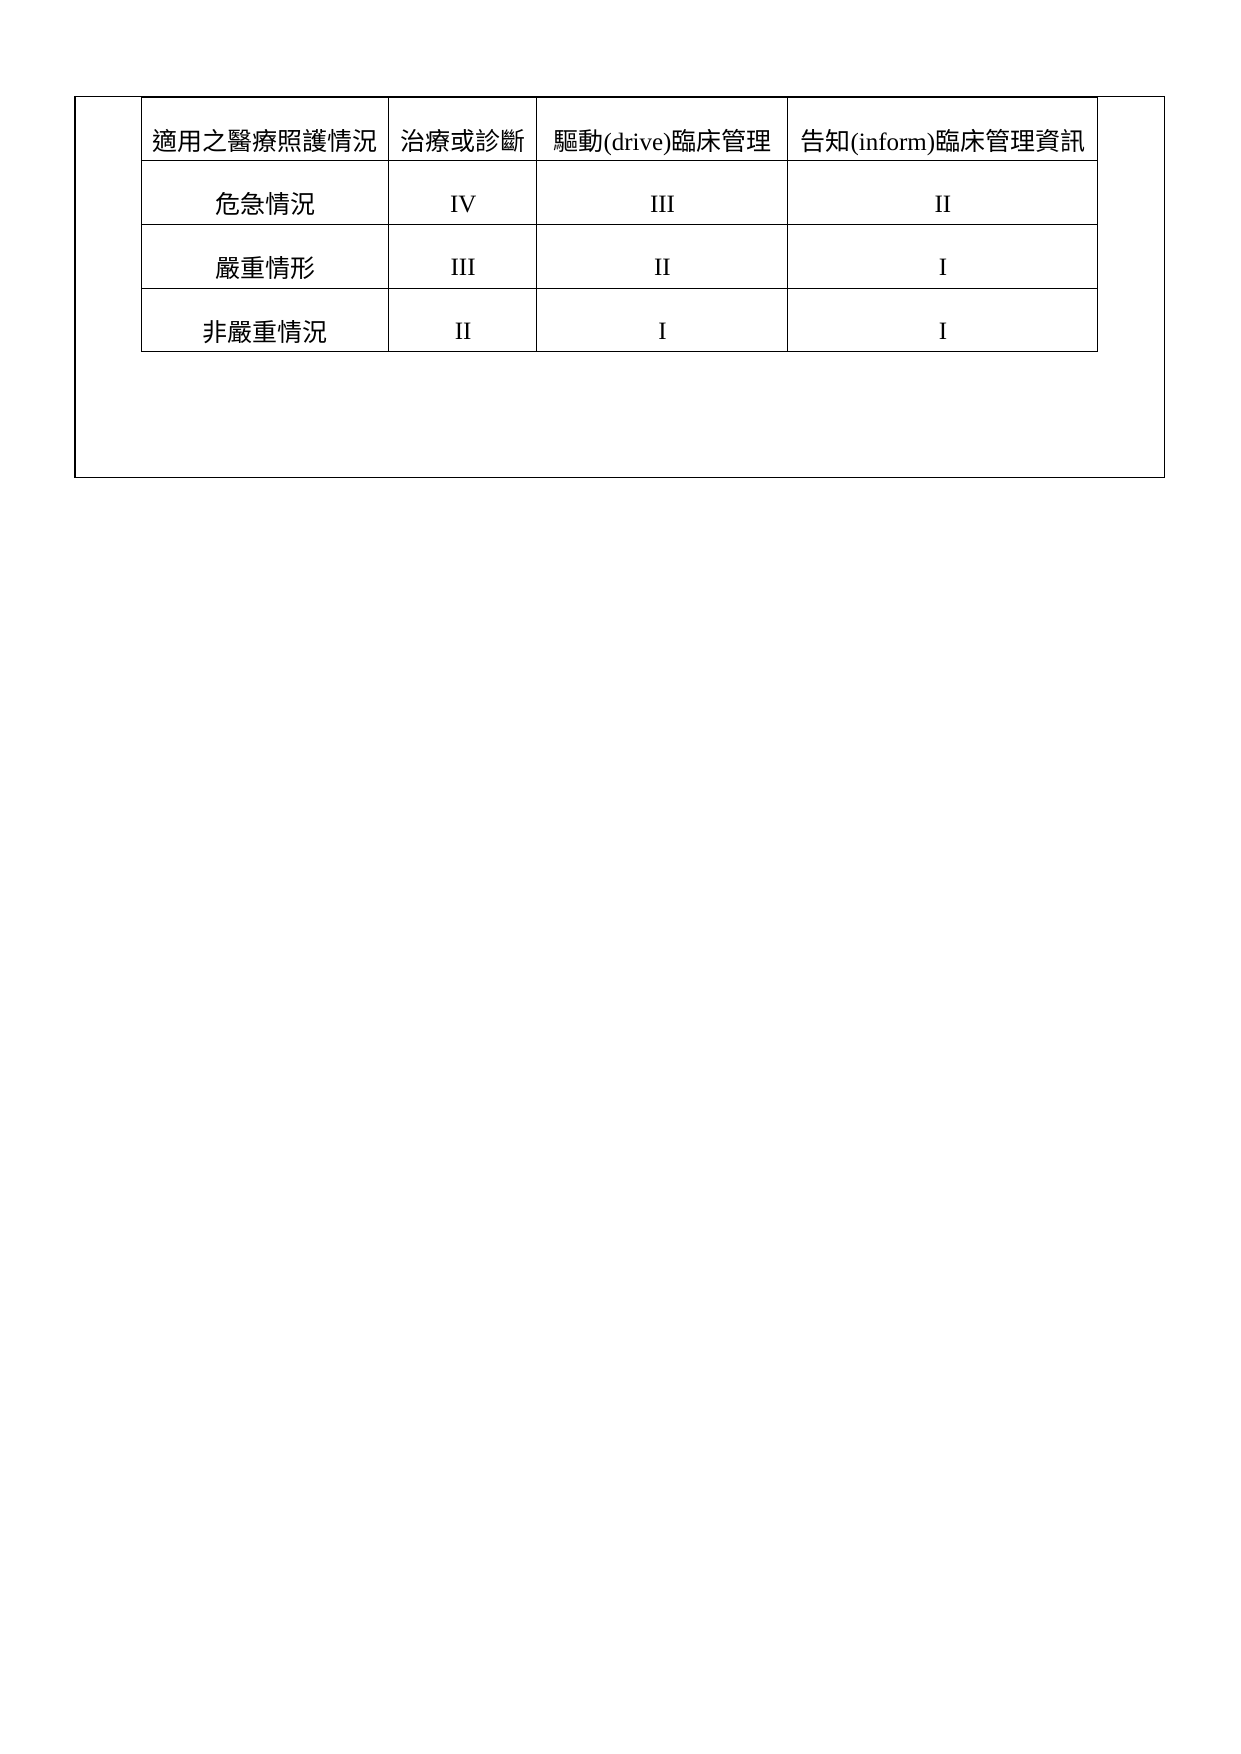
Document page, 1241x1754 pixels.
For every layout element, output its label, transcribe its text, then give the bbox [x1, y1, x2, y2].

table_cell I [788, 225, 1097, 287]
table_cell 嚴重情形 [142, 225, 388, 287]
table_cell II [788, 161, 1097, 224]
table_header 驅動(drive)臨床管理 [537, 98, 787, 160]
table_header 適用之醫療照護情況 [142, 98, 388, 160]
table_cell II [537, 225, 787, 287]
table_cell 非嚴重情況 [142, 289, 388, 351]
table_cell IV [389, 161, 536, 224]
table_cell I [788, 289, 1097, 351]
table_cell [76, 97, 1164, 477]
table_cell 危急情況 [142, 161, 388, 224]
table_header 告知(inform)臨床管理資訊 [788, 98, 1097, 160]
table_header 治療或診斷 [389, 98, 536, 160]
table_cell III [537, 161, 787, 224]
table_cell I [537, 289, 787, 351]
table_cell III [389, 225, 536, 287]
table_cell II [389, 289, 536, 351]
